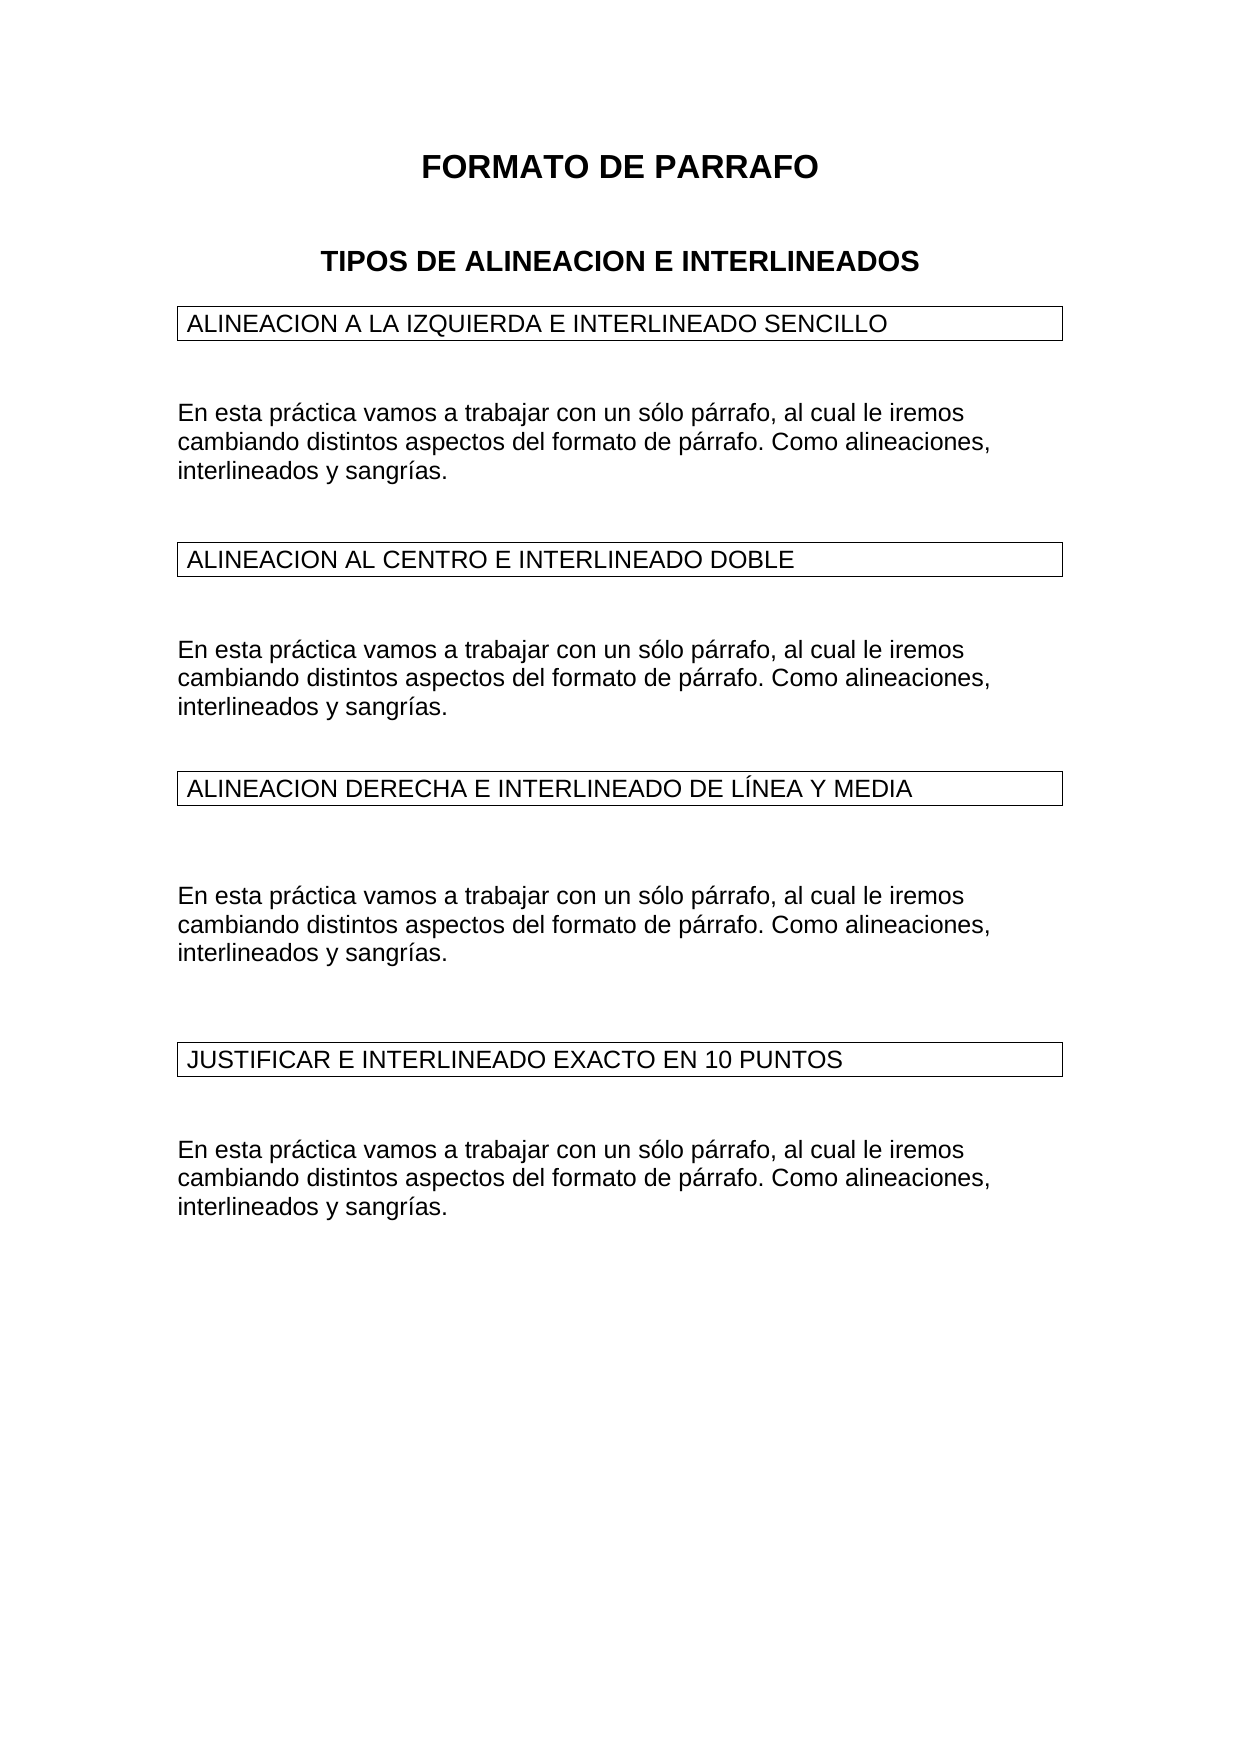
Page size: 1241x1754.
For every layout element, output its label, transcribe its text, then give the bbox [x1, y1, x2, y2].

text ALINEACION AL CENTRO E INTERLINEADO DOBLE [178, 543, 1062, 576]
text En esta práctica vamos a trabajar con un sólo párrafo, al cual le iremos cambiando distintos aspectos del formato de párrafo. Como alineaciones, interlineados y sangrías. [177, 881, 1063, 967]
text En esta práctica vamos a trabajar con un sólo párrafo, al cual le iremos cambiando distintos aspectos del formato de párrafo. Como alineaciones, interlineados y sangrías. [177, 1134, 1063, 1221]
text JUSTIFICAR E INTERLINEADO EXACTO EN 10 PUNTOS [178, 1043, 1062, 1076]
title FORMATO DE PARRAFO [177, 148, 1063, 186]
text En esta práctica vamos a trabajar con un sólo párrafo, al cual le iremos cambiando distintos aspectos del formato de párrafo. Como alineaciones, interlineados y sangrías. [177, 398, 1063, 484]
text ALINEACION DERECHA E INTERLINEADO DE LÍNEA Y MEDIA [178, 772, 1062, 805]
text ALINEACION A LA IZQUIERDA E INTERLINEADO SENCILLO [178, 307, 1062, 340]
text En esta práctica vamos a trabajar con un sólo párrafo, al cual le iremos cambiando distintos aspectos del formato de párrafo. Como alineaciones, interlineados y sangrías. [177, 634, 1063, 721]
subtitle TIPOS DE ALINEACION E INTERLINEADOS [177, 243, 1063, 277]
